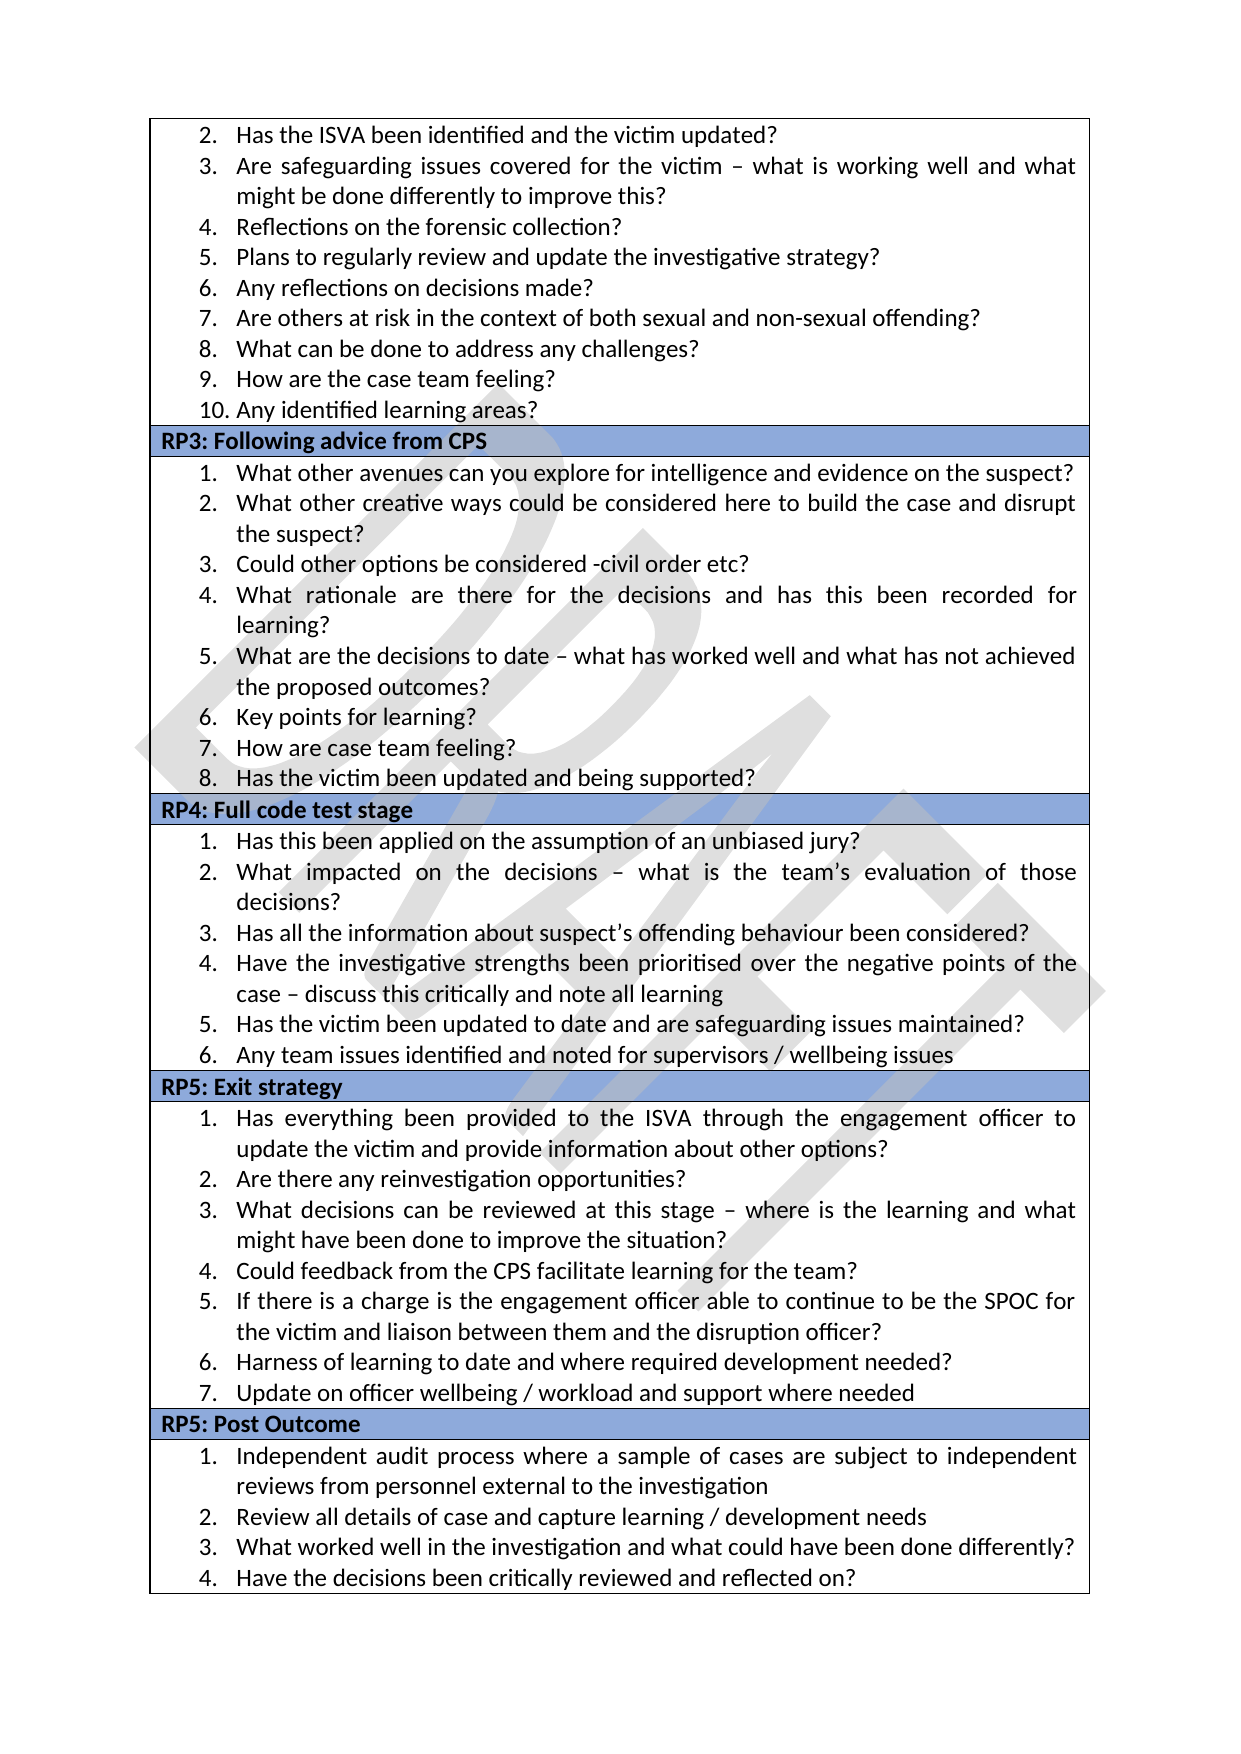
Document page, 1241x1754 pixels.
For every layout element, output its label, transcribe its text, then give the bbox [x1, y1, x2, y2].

table_cell What other avenues can you explore for intelligence and evidence on the suspect? What other creative ways could be considered here to build the case and disrupt the suspect? Could other options be considered -civil order etc? What rationale are there for the decisions and has this been recorded for learning? What are the decisions to date – what has worked well and what has not achieved the proposed outcomes? Key points for learning? How are case team feeling? Has the victim been updated and being supported? [151, 457, 423, 729]
table_cell RP4: Full code test stage [151, 794, 375, 824]
table_cell What other avenues can you explore for intelligence and evidence on the suspect? What other creative ways could be considered here to build the case and disrupt the suspect? Could other options be considered -civil order etc? What rationale are there for the decisions and has this been recorded for learning? What are the decisions to date – what has worked well and what has not achieved the proposed outcomes? Key points for learning? How are case team feeling? Has the victim been updated and being supported? [197, 457, 518, 768]
table_cell Has this been applied on the assumption of an unbiased jury? What impacted on the decisions – what is the team’s evaluation of those decisions? Has all the information about suspect’s offending behaviour been considered? Have the investigative strengths been prioritised over the negative points of the case – discuss this critically and note all learning Has the victim been updated to date and are safeguarding issues maintained? Any team issues identified and noted for supervisors / wellbeing issues [567, 825, 717, 958]
table_cell Has this been applied on the assumption of an unbiased jury? What impacted on the decisions – what is the team’s evaluation of those decisions? Has all the information about suspect’s offending behaviour been considered? Have the investigative strengths been prioritised over the negative points of the case – discuss this critically and note all learning Has the victim been updated to date and are safeguarding issues maintained? Any team issues identified and noted for supervisors / wellbeing issues [573, 825, 866, 1069]
table_cell Has this been applied on the assumption of an unbiased jury? What impacted on the decisions – what is the team’s evaluation of those decisions? Has all the information about suspect’s offending behaviour been considered? Have the investigative strengths been prioritised over the negative points of the case – discuss this critically and note all learning Has the victim been updated to date and are safeguarding issues maintained? Any team issues identified and noted for supervisors / wellbeing issues [942, 991, 1089, 1069]
table_cell Has this been applied on the assumption of an unbiased jury? What impacted on the decisions – what is the team’s evaluation of those decisions? Has all the information about suspect’s offending behaviour been considered? Have the investigative strengths been prioritised over the negative points of the case – discuss this critically and note all learning Has the victim been updated to date and are safeguarding issues maintained? Any team issues identified and noted for supervisors / wellbeing issues [394, 825, 631, 993]
table_cell RP3: Following advice from CPS [151, 426, 454, 456]
table_cell What other avenues can you explore for intelligence and evidence on the suspect? What other creative ways could be considered here to build the case and disrupt the suspect? Could other options be considered -civil order etc? What rationale are there for the decisions and has this been recorded for learning? What are the decisions to date – what has worked well and what has not achieved the proposed outcomes? Key points for learning? How are case team feeling? Has the victim been updated and being supported? [489, 594, 654, 753]
table_cell RP4: Full code test stage [390, 794, 463, 824]
table_cell RP3: Following advice from CPS [542, 426, 1089, 456]
table_cell What other avenues can you explore for intelligence and evidence on the suspect? What other creative ways could be considered here to build the case and disrupt the suspect? Could other options be considered -civil order etc? What rationale are there for the decisions and has this been recorded for learning? What are the decisions to date – what has worked well and what has not achieved the proposed outcomes? Key points for learning? How are case team feeling? Has the victim been updated and being supported? [299, 457, 1089, 793]
table_cell RP4: Full code test stage [485, 794, 673, 824]
table_cell RP4: Full code test stage [910, 794, 1089, 824]
table_cell Has this been applied on the assumption of an unbiased jury? What impacted on the decisions – what is the team’s evaluation of those decisions? Has all the information about suspect’s offending behaviour been considered? Have the investigative strengths been prioritised over the negative points of the case – discuss this critically and note all learning Has the victim been updated to date and are safeguarding issues maintained? Any team issues identified and noted for supervisors / wellbeing issues [758, 825, 1089, 1069]
table_cell Has everything been provided to the ISVA through the engagement officer to update the victim and provide information about other options? Are there any reinvestigation opportunities? What decisions can be reviewed at this stage – where is the learning and what might have been done to improve the situation? Could feedback from the CPS facilitate learning for the team? If there is a charge is the engagement officer able to continue to be the SPOC for the victim and liaison between them and the disruption officer? Harness of learning to date and where required development needed? Update on officer wellbeing / workload and support where needed [151, 1102, 1089, 1407]
table_cell Independent audit process where a sample of cases are subject to independent reviews from personnel external to the investigation Review all details of case and capture learning / development needs What worked well in the investigation and what could have been done differently? Have the decisions been critically reviewed and reflected on? Have other officers not involved in this case been able to review decisions and provide objective considerations? Have officers been recognised for their work and involvement in this investigation? Have the learning issues been captured? Any issues identified for the problem profile – analytical involvement? [151, 1440, 1089, 1593]
table_cell [550, 1071, 620, 1101]
table_cell What intelligence is available on the suspect? Has the ISVA been identified and the victim updated? Are safeguarding issues covered for the victim – what is working well and what might be done differently to improve this? Reflections on the forensic collection? Plans to regularly review and update the investigative strategy? Any reflections on decisions made? Are others at risk in the context of both sexual and non-sexual offending? What can be done to address any challenges? How are the case team feeling? Any identified learning areas? [151, 119, 1089, 424]
table_cell RP5: Post Outcome [151, 1409, 1089, 1439]
table_cell [910, 1071, 1089, 1101]
table_cell [634, 1071, 895, 1101]
table_cell RP4: Full code test stage [681, 794, 740, 824]
table_cell RP4: Full code test stage [753, 794, 897, 824]
table_cell Has this been applied on the assumption of an unbiased jury? What impacted on the decisions – what is the team’s evaluation of those decisions? Has all the information about suspect’s offending behaviour been considered? Have the investigative strengths been prioritised over the negative points of the case – discuss this critically and note all learning Has the victim been updated to date and are safeguarding issues maintained? Any team issues identified and noted for supervisors / wellbeing issues [151, 825, 585, 1069]
table_cell RP5: Exit strategy [151, 1071, 533, 1101]
